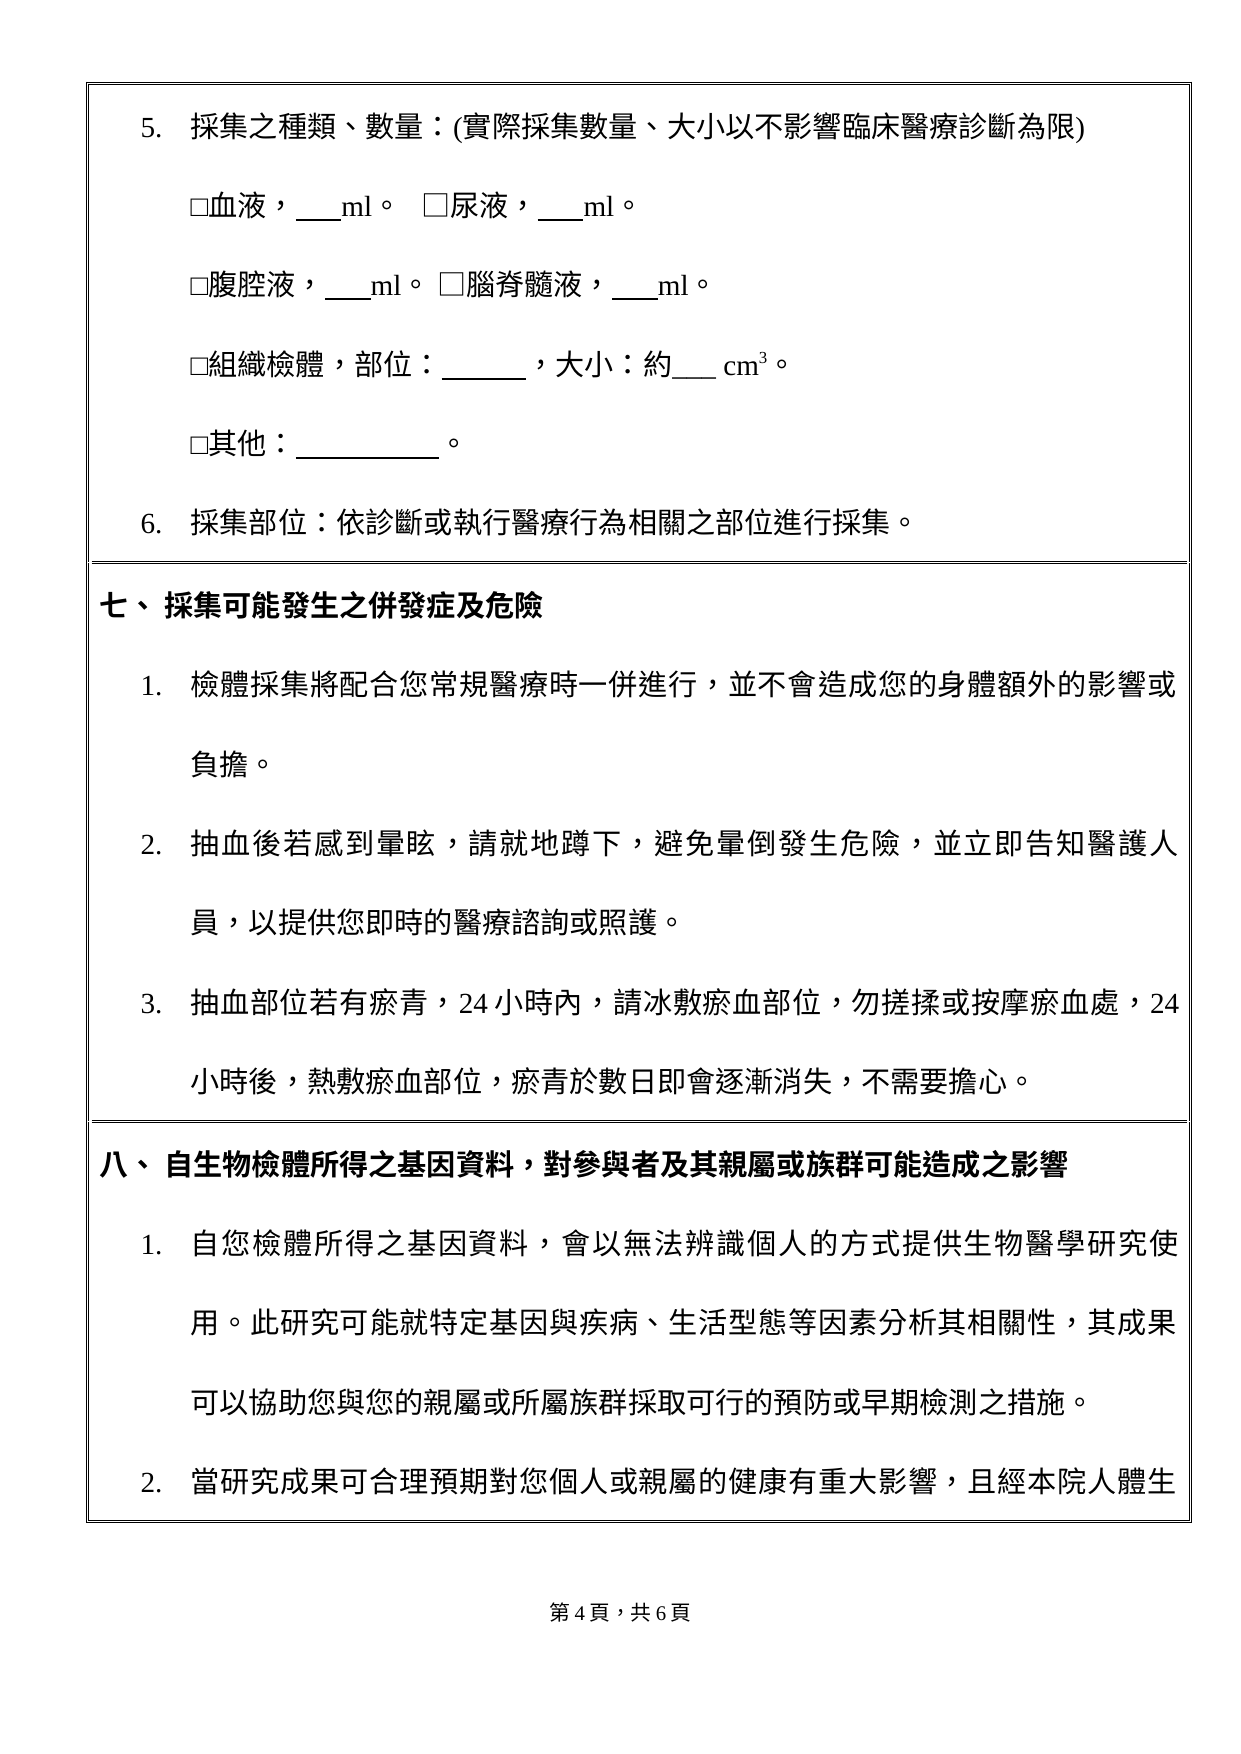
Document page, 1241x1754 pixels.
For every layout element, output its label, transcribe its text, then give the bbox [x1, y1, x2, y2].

table_cell 採集目的及其使用之範圍、使用之期間、採集之方法、種類、數量及採集部位 採集目的：保存生物檢體與蒐集臨床資料，供生物醫學研究之用，以利致病機轉、治療、診斷方法及預防措施之發展。 使用範圍：生物醫學研究使用。 使用之期間：您提供的生物檢體至完全使用完畢或本庫解散為止，但您有權隨時向我們提出要求停止使用。 採集方法：抽血或蒐集其他檢體將配合您常規檢查或治療所需之醫療行為時一併進行，或是因診斷而採集之剩餘檢體標本，並不會對您造成額外傷害，檢體將由專責人員送至人體生物資料庫。 採集之種類、數量：(實際採集數量、大小以不影響臨床醫療診斷為限) □血液， ml。 □尿液， ml。 □腹腔液， ml。 □腦脊髓液， ml。 □組織檢體，部位： ，大小：約___ cm3。 □其他： 。 採集部位：依診斷或執行醫療行為相關之部位進行採集。 [89, 85, 1189, 561]
table_cell 自生物檢體所得之基因資料，對參與者及其親屬或族群可能造成之影響 自您檢體所得之基因資料，會以無法辨識個人的方式提供生物醫學研究使用。此研究可能就特定基因與疾病、生活型態等因素分析其相關性，其成果可以協助您與您的親屬或所屬族群採取可行的預防或早期檢測之措施。 當研究成果可合理預期對您個人或親屬的健康有重大影響，且經本院人體生 [89, 1120, 1189, 1520]
table_cell 採集可能發生之併發症及危險 檢體採集將配合您常規醫療時一併進行，並不會造成您的身體額外的影響或負擔。 抽血後若感到暈眩，請就地蹲下，避免暈倒發生危險，並立即告知醫護人員，以提供您即時的醫療諮詢或照護。 抽血部位若有瘀青，24小時內，請冰敷瘀血部位，勿搓揉或按摩瘀血處，24小時後，熱敷瘀血部位，瘀青於數日即會逐漸消失，不需要擔心。 [88, 561, 1190, 1120]
